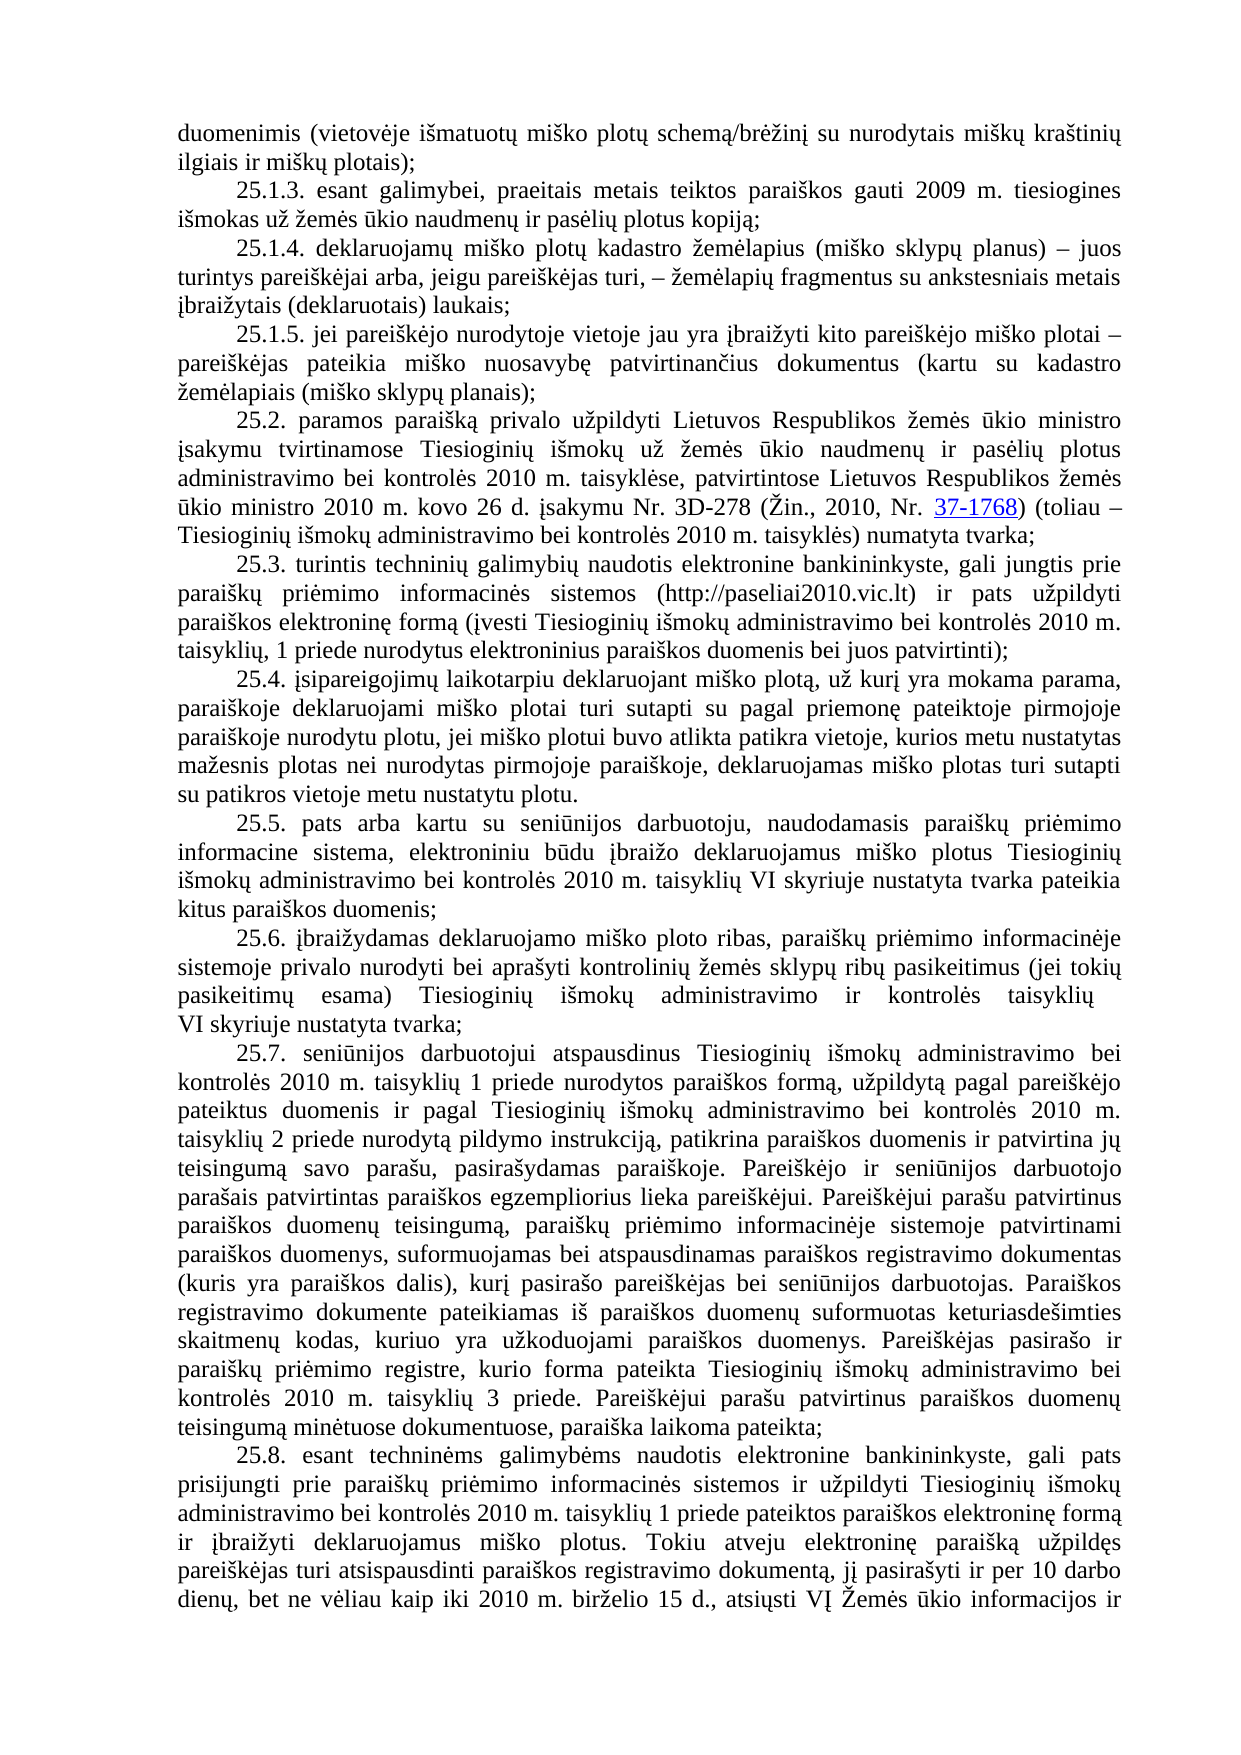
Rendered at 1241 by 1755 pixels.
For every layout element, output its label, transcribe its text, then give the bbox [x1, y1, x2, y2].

text 25.5. pats arba kartu su seniūnijos darbuotoju, naudodamasis paraiškų priėmimo informacine sistema, elektroniniu būdu įbraižo deklaruojamus miško plotus Tiesioginių išmokų administravimo bei kontrolės 2010 m. taisyklių VI skyriuje nustatyta tvarka pateikia kitus paraiškos duomenis; [177, 808, 1122, 923]
text 25.1.3. esant galimybei, praeitais metais teiktos paraiškos gauti 2009 m. tiesiogines išmokas už žemės ūkio naudmenų ir pasėlių plotus kopiją; [177, 176, 1122, 233]
text 25.7. seniūnijos darbuotojui atspausdinus Tiesioginių išmokų administravimo bei kontrolės 2010 m. taisyklių 1 priede nurodytos paraiškos formą, užpildytą pagal pareiškėjo pateiktus duomenis ir pagal Tiesioginių išmokų administravimo bei kontrolės 2010 m. taisyklių 2 priede nurodytą pildymo instrukciją, patikrina paraiškos duomenis ir patvirtina jų teisingumą savo parašu, pasirašydamas paraiškoje. Pareiškėjo ir seniūnijos darbuotojo parašais patvirtintas paraiškos egzempliorius lieka pareiškėjui. Pareiškėjui parašu patvirtinus paraiškos duomenų teisingumą, paraiškų priėmimo informacinėje sistemoje patvirtinami paraiškos duomenys, suformuojamas bei atspausdinamas paraiškos registravimo dokumentas (kuris yra paraiškos dalis), kurį pasirašo pareiškėjas bei seniūnijos darbuotojas. Paraiškos registravimo dokumente pateikiamas iš paraiškos duomenų suformuotas keturiasdešimties skaitmenų kodas, kuriuo yra užkoduojami paraiškos duomenys. Pareiškėjas pasirašo ir paraiškų priėmimo registre, kurio forma pateikta Tiesioginių išmokų administravimo bei kontrolės 2010 m. taisyklių 3 priede. Pareiškėjui parašu patvirtinus paraiškos duomenų teisingumą minėtuose dokumentuose, paraiška laikoma pateikta; [177, 1038, 1122, 1441]
text 25.1.4. deklaruojamų miško plotų kadastro žemėlapius (miško sklypų planus) – juos turintys pareiškėjai arba, jeigu pareiškėjas turi, – žemėlapių fragmentus su ankstesniais metais įbraižytais (deklaruotais) laukais; [177, 233, 1122, 319]
text 25.6. įbraižydamas deklaruojamo miško ploto ribas, paraiškų priėmimo informacinėje sistemoje privalo nurodyti bei aprašyti kontrolinių žemės sklypų ribų pasikeitimus (jei tokių pasikeitimų esama) Tiesioginių išmokų administravimo ir kontrolės taisyklių VI skyriuje nustatyta tvarka; [177, 923, 1122, 1038]
text 25.4. įsipareigojimų laikotarpiu deklaruojant miško plotą, už kurį yra mokama parama, paraiškoje deklaruojami miško plotai turi sutapti su pagal priemonę pateiktoje pirmojoje paraiškoje nurodytu plotu, jei miško plotui buvo atlikta patikra vietoje, kurios metu nustatytas mažesnis plotas nei nurodytas pirmojoje paraiškoje, deklaruojamas miško plotas turi sutapti su patikros vietoje metu nustatytu plotu. [177, 664, 1122, 808]
text duomenimis (vietovėje išmatuotų miško plotų schemą/brėžinį su nurodytais miškų kraštinių ilgiais ir miškų plotais); [177, 118, 1122, 176]
text 25.1.5. jei pareiškėjo nurodytoje vietoje jau yra įbraižyti kito pareiškėjo miško plotai – pareiškėjas pateikia miško nuosavybę patvirtinančius dokumentus (kartu su kadastro žemėlapiais (miško sklypų planais); [177, 319, 1122, 406]
text 25.3. turintis techninių galimybių naudotis elektronine bankininkyste, gali jungtis prie paraiškų priėmimo informacinės sistemos (http://paseliai2010.vic.lt) ir pats užpildyti paraiškos elektroninę formą (įvesti Tiesioginių išmokų administravimo bei kontrolės 2010 m. taisyklių, 1 priede nurodytus elektroninius paraiškos duomenis bei juos patvirtinti); [177, 549, 1122, 664]
text 25.2. paramos paraišką privalo užpildyti Lietuvos Respublikos žemės ūkio ministro įsakymu tvirtinamose Tiesioginių išmokų už žemės ūkio naudmenų ir pasėlių plotus administravimo bei kontrolės 2010 m. taisyklėse, patvirtintose Lietuvos Respublikos žemės ūkio ministro 2010 m. kovo 26 d. įsakymu Nr. 3D-278 (Žin., 2010, Nr. 37-1768) (toliau – Tiesioginių išmokų administravimo bei kontrolės 2010 m. taisyklės) numatyta tvarka; [177, 406, 1122, 549]
text 25.8. esant techninėms galimybėms naudotis elektronine bankininkyste, gali pats prisijungti prie paraiškų priėmimo informacinės sistemos ir užpildyti Tiesioginių išmokų administravimo bei kontrolės 2010 m. taisyklių 1 priede pateiktos paraiškos elektroninę formą ir įbraižyti deklaruojamus miško plotus. Tokiu atveju elektroninę paraišką užpildęs pareiškėjas turi atsispausdinti paraiškos registravimo dokumentą, jį pasirašyti ir per 10 darbo dienų, bet ne vėliau kaip iki 2010 m. birželio 15 d., atsiųsti VĮ Žemės ūkio informacijos ir [177, 1441, 1122, 1613]
